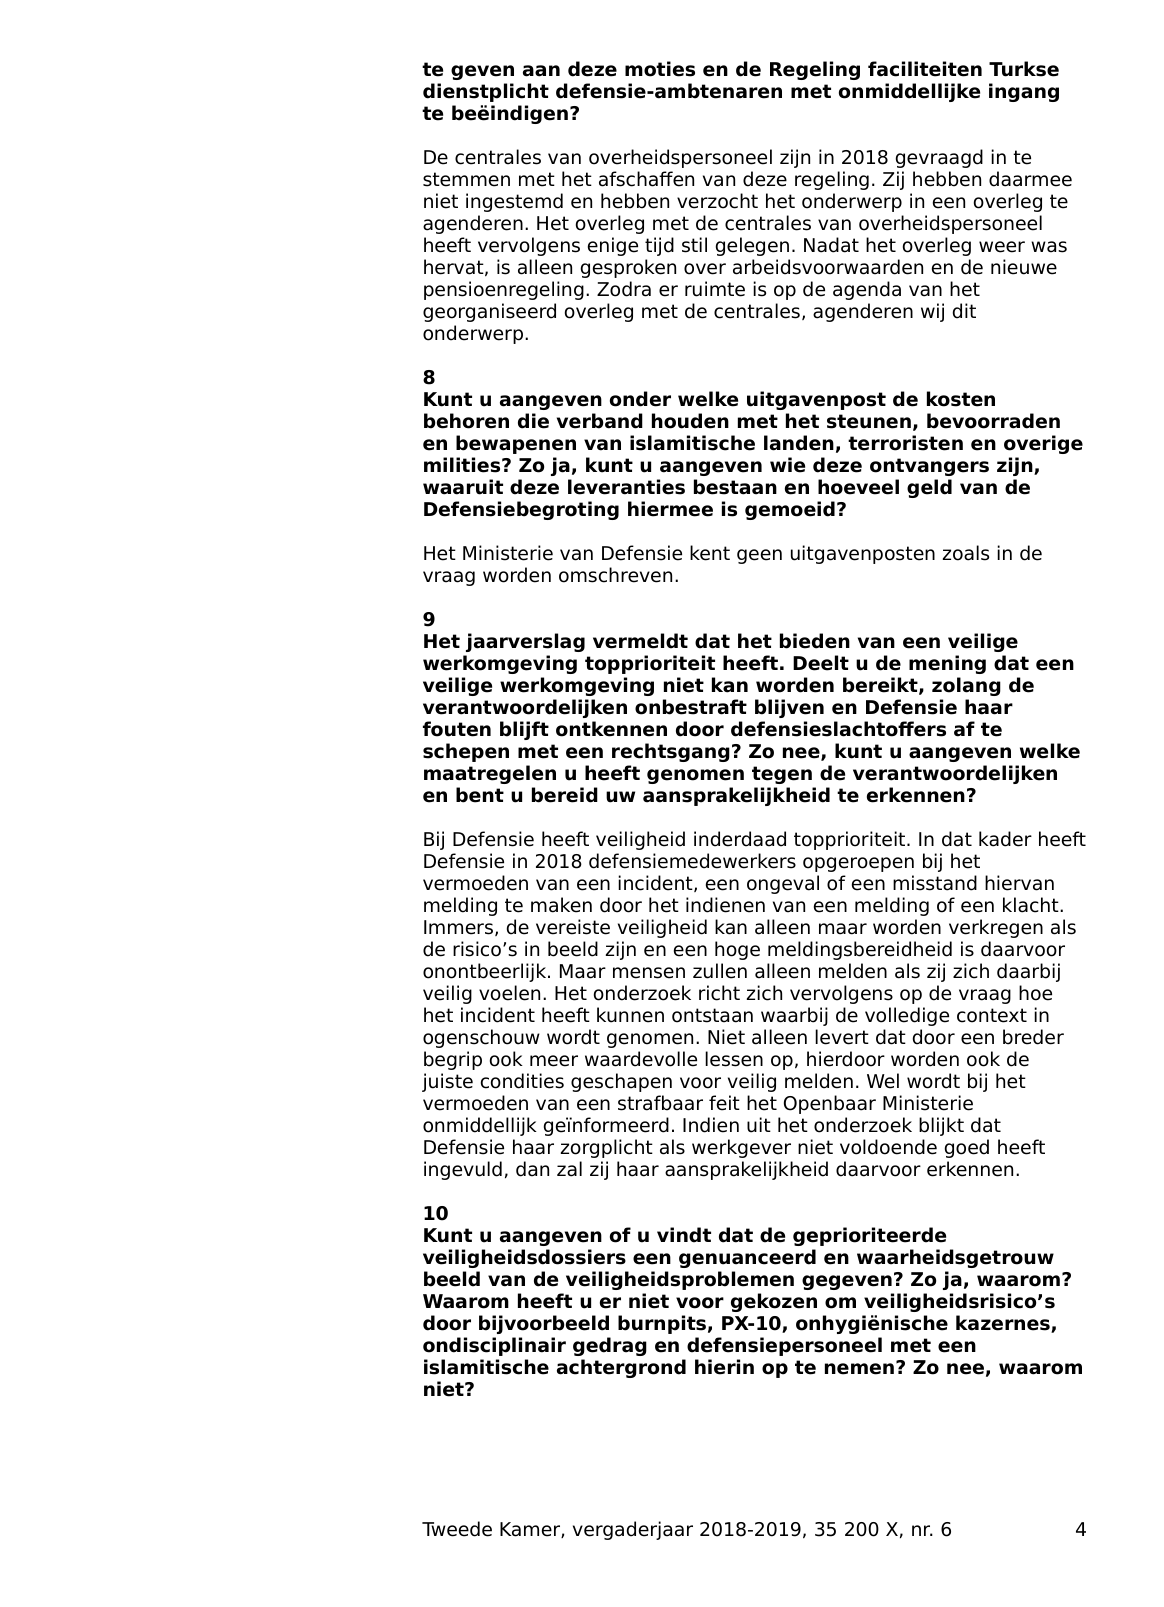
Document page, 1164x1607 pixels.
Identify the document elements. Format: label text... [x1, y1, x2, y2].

text 10 [422, 1203, 1087, 1225]
text Bij Defensie heeft veiligheid inderdaad topprioriteit. In dat kader heeft Defensie in 2018 defensiemedewerkers opgeroepen bij het vermoeden van een incident, een ongeval of een misstand hiervan melding te maken door het indienen van een melding of een klacht. Immers, de vereiste veiligheid kan alleen maar worden verkregen als de risico’s in beeld zijn en een hoge meldingsbereidheid is daarvoor onontbeerlijk. Maar mensen zullen alleen melden als zij zich daarbij veilig voelen. Het onderzoek richt zich vervolgens op de vraag hoe het incident heeft kunnen ontstaan waarbij de volledige context in ogenschouw wordt genomen. Niet alleen levert dat door een breder begrip ook meer waardevolle lessen op, hierdoor worden ook de juiste condities geschapen voor veilig melden. Wel wordt bij het vermoeden van een strafbaar feit het Openbaar Ministerie onmiddellijk geïnformeerd. Indien uit het onderzoek blijkt dat Defensie haar zorgplicht als werkgever niet voldoende goed heeft ingevuld, dan zal zij haar aansprakelijkheid daarvoor erkennen. [422, 829, 1087, 1181]
text 9 [422, 609, 1087, 631]
text Het Ministerie van Defensie kent geen uitgavenposten zoals in de vraag worden omschreven. [422, 543, 1087, 587]
text 8 [422, 367, 1087, 389]
text Het jaarverslag vermeldt dat het bieden van een veilige werkomgeving topprioriteit heeft. Deelt u de mening dat een veilige werkomgeving niet kan worden bereikt, zolang de verantwoordelijken onbestraft blijven en Defensie haar fouten blijft ontkennen door defensieslachtoffers af te schepen met een rechtsgang? Zo nee, kunt u aangeven welke maatregelen u heeft genomen tegen de verantwoordelijken en bent u bereid uw aansprakelijkheid te erkennen? [422, 631, 1087, 807]
text te geven aan deze moties en de Regeling faciliteiten Turkse dienstplicht defensie-ambtenaren met onmiddellijke ingang te beëindigen? [422, 59, 1087, 125]
text De centrales van overheidspersoneel zijn in 2018 gevraagd in te stemmen met het afschaffen van deze regeling. Zij hebben daarmee niet ingestemd en hebben verzocht het onderwerp in een overleg te agenderen. Het overleg met de centrales van overheidspersoneel heeft vervolgens enige tijd stil gelegen. Nadat het overleg weer was hervat, is alleen gesproken over arbeidsvoorwaarden en de nieuwe pensioenregeling. Zodra er ruimte is op de agenda van het georganiseerd overleg met de centrales, agenderen wij dit onderwerp. [422, 147, 1087, 345]
text Kunt u aangeven of u vindt dat de geprioriteerde veiligheidsdossiers een genuanceerd en waarheidsgetrouw beeld van de veiligheidsproblemen gegeven? Zo ja, waarom? Waarom heeft u er niet voor gekozen om veiligheidsrisico’s door bijvoorbeeld burnpits, PX-10, onhygiënische kazernes, ondisciplinair gedrag en defensiepersoneel met een islamitische achtergrond hierin op te nemen? Zo nee, waarom niet? [422, 1225, 1087, 1401]
text Kunt u aangeven onder welke uitgavenpost de kosten behoren die verband houden met het steunen, bevoorraden en bewapenen van islamitische landen, terroristen en overige milities? Zo ja, kunt u aangeven wie deze ontvangers zijn, waaruit deze leveranties bestaan en hoeveel geld van de Defensiebegroting hiermee is gemoeid? [422, 389, 1087, 521]
